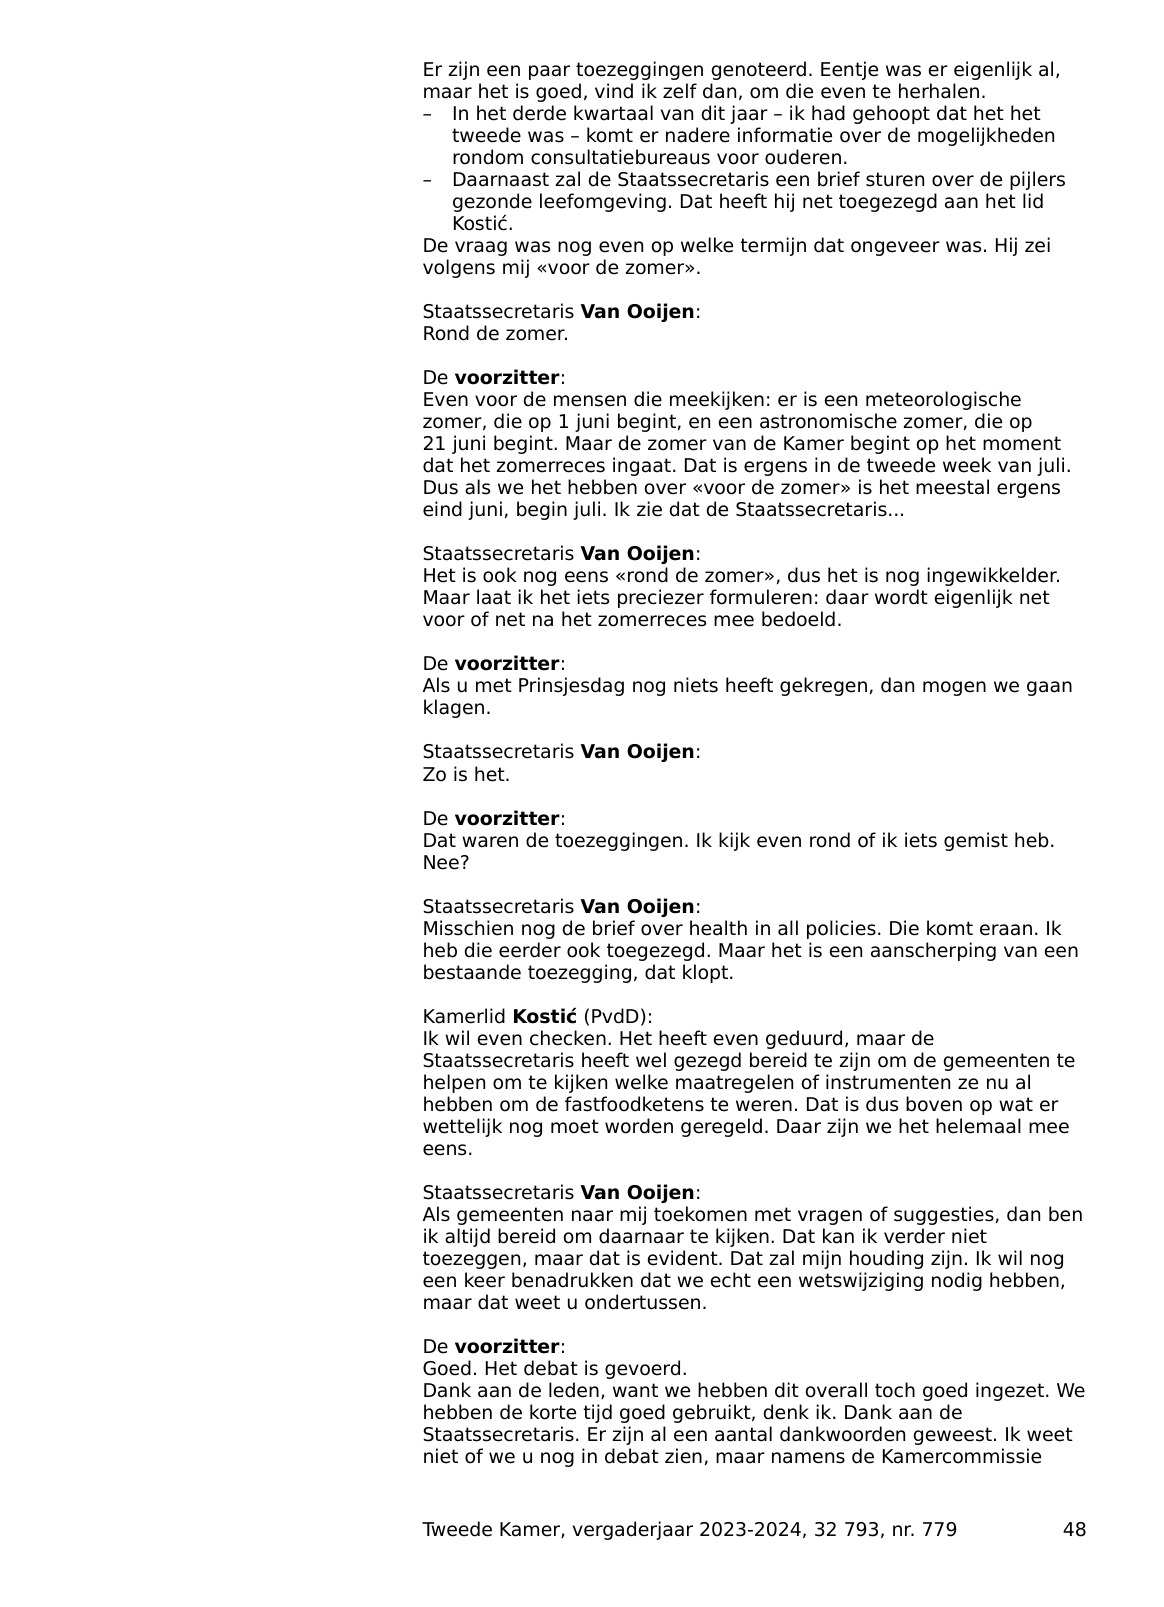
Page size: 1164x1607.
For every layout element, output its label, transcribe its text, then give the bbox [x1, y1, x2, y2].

text Dat waren de toezeggingen. Ik kijk even rond of ik iets gemist heb. Nee? [422, 829, 1087, 873]
text Zo is het. [422, 763, 1087, 785]
text Kamerlid Kostić (PvdD): [422, 1006, 1087, 1028]
text Er zijn een paar toezeggingen genoteerd. Eentje was er eigenlijk al, maar het is goed, vind ik zelf dan, om die even te herhalen. [422, 59, 1087, 103]
text Goed. Het debat is gevoerd. [422, 1358, 1087, 1380]
text Ik wil even checken. Het heeft even geduurd, maar de Staatssecretaris heeft wel gezegd bereid te zijn om de gemeenten te helpen om te kijken welke maatregelen of instrumenten ze nu al hebben om de fastfoodketens te weren. Dat is dus boven op wat er wettelijk nog moet worden geregeld. Daar zijn we het helemaal mee eens. [422, 1028, 1087, 1160]
text Staatssecretaris Van Ooijen: [422, 1182, 1087, 1204]
text De voorzitter: [422, 367, 1087, 389]
text Als gemeenten naar mij toekomen met vragen of suggesties, dan ben ik altijd bereid om daarnaar te kijken. Dat kan ik verder niet toezeggen, maar dat is evident. Dat zal mijn houding zijn. Ik wil nog een keer benadrukken dat we echt een wetswijziging nodig hebben, maar dat weet u ondertussen. [422, 1204, 1087, 1314]
text Het is ook nog eens «rond de zomer», dus het is nog ingewikkelder. Maar laat ik het iets preciezer formuleren: daar wordt eigenlijk net voor of net na het zomerreces mee bedoeld. [422, 565, 1087, 631]
text De vraag was nog even op welke termijn dat ongeveer was. Hij zei volgens mij «voor de zomer». [422, 235, 1087, 279]
text De voorzitter: [422, 808, 1087, 829]
text Staatssecretaris Van Ooijen: [422, 741, 1087, 763]
text De voorzitter: [422, 1336, 1087, 1358]
text – In het derde kwartaal van dit jaar – ik had gehoopt dat het het tweede was – komt er nadere informatie over de mogelijkheden rondom consultatiebureaus voor ouderen. [422, 103, 1087, 169]
text Dank aan de leden, want we hebben dit overall toch goed ingezet. We hebben de korte tijd goed gebruikt, denk ik. Dank aan de Staatssecretaris. Er zijn al een aantal dankwoorden geweest. Ik weet niet of we u nog in debat zien, maar namens de Kamercommissie [422, 1380, 1087, 1468]
text Staatssecretaris Van Ooijen: [422, 301, 1087, 323]
text Als u met Prinsjesdag nog niets heeft gekregen, dan mogen we gaan klagen. [422, 675, 1087, 719]
text De voorzitter: [422, 653, 1087, 675]
text Staatssecretaris Van Ooijen: [422, 896, 1087, 918]
text Misschien nog de brief over health in all policies. Die komt eraan. Ik heb die eerder ook toegezegd. Maar het is een aanscherping van een bestaande toezegging, dat klopt. [422, 918, 1087, 984]
text – Daarnaast zal de Staatssecretaris een brief sturen over de pijlers gezonde leefomgeving. Dat heeft hij net toegezegd aan het lid Kostić. [422, 169, 1087, 235]
text Even voor de mensen die meekijken: er is een meteorologische zomer, die op 1 juni begint, en een astronomische zomer, die op 21 juni begint. Maar de zomer van de Kamer begint op het moment dat het zomerreces ingaat. Dat is ergens in de tweede week van juli. Dus als we het hebben over «voor de zomer» is het meestal ergens eind juni, begin juli. Ik zie dat de Staatssecretaris... [422, 389, 1087, 521]
text Rond de zomer. [422, 323, 1087, 345]
text Staatssecretaris Van Ooijen: [422, 543, 1087, 565]
